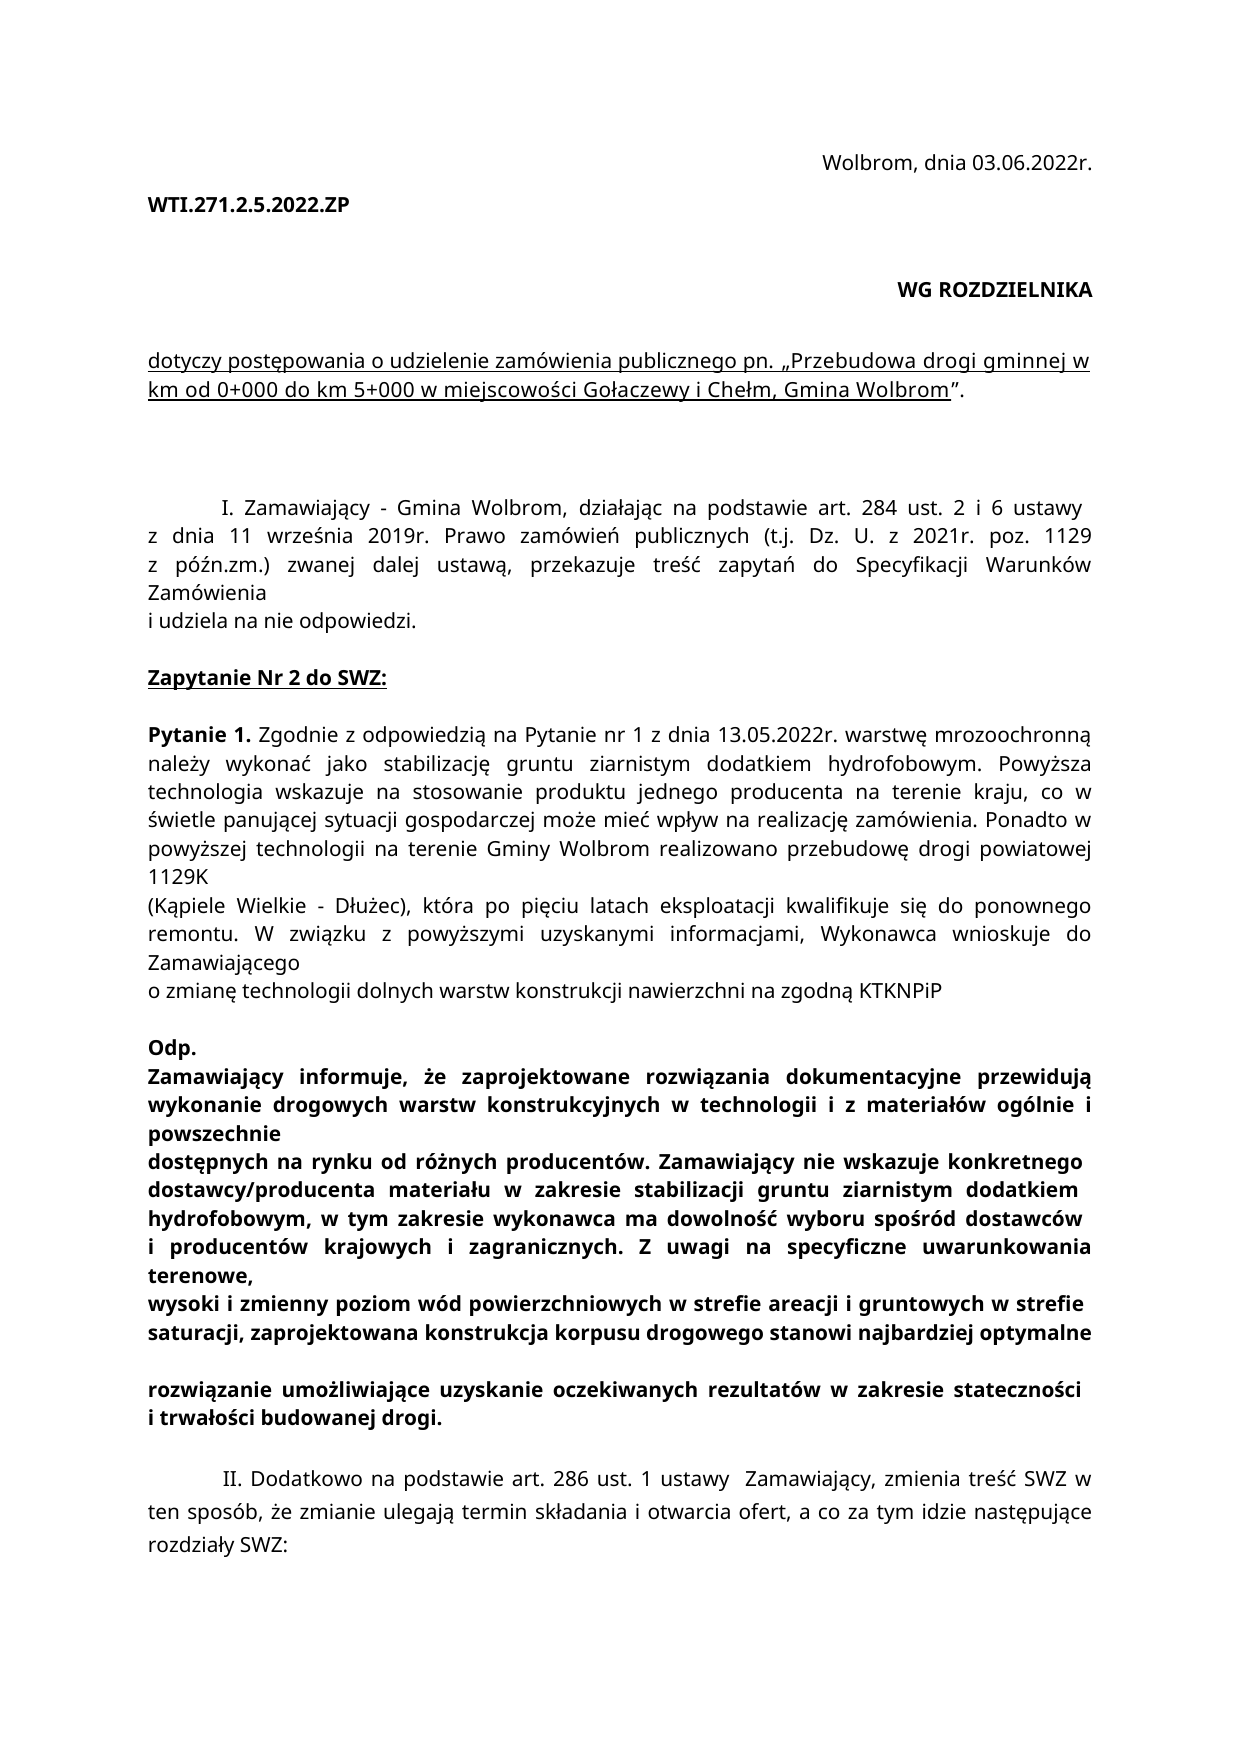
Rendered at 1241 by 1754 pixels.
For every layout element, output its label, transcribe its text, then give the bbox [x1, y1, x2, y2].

list WTI.271.2.5.2022.ZP [148, 190, 1093, 219]
text Zapytanie Nr 2 do SWZ: [148, 663, 1093, 692]
subtitle Wolbrom, dnia 03.06.2022r. [148, 148, 1093, 176]
text I. Zamawiający - Gmina Wolbrom, działając na podstawie art. 284 ust. 2 i 6 ustawy z dnia 11 września 2019r. Prawo zamówień publicznych (t.j. Dz. U. z 2021r. poz. 1129 z późn.zm.) zwanej dalej ustawą, przekazuje treść zapytań do Specyfikacji Warunków Zamówienia i udziela na nie odpowiedzi. [148, 493, 1093, 635]
list WG ROZDZIELNIKA [148, 275, 1093, 304]
text Odp. Zamawiający informuje, że zaprojektowane rozwiązania dokumentacyjne przewidują wykonanie drogowych warstw konstrukcyjnych w technologii i z materiałów ogólnie i powszechnie dostępnych na rynku od różnych producentów. Zamawiający nie wskazuje konkretnego dostawcy/producenta materiału w zakresie stabilizacji gruntu ziarnistym dodatkiem hydrofobowym, w tym zakresie wykonawca ma dowolność wyboru spośród dostawców i producentów krajowych i zagranicznych. Z uwagi na specyficzne uwarunkowania terenowe, [148, 1033, 1093, 1289]
text II. Dodatkowo na podstawie art. 286 ust. 1 ustawy Zamawiający, zmienia treść SWZ w ten sposób, że zmianie ulegają termin składania i otwarcia ofert, a co za tym idzie następujące rozdziały SWZ: [148, 1464, 1093, 1558]
list Pytanie 1. Zgodnie z odpowiedzią na Pytanie nr 1 z dnia 13.05.2022r. warstwę mrozoochronną należy wykonać jako stabilizację gruntu ziarnistym dodatkiem hydrofobowym. Powyższa technologia wskazuje na stosowanie produktu jednego producenta na terenie kraju, co w świetle panującej sytuacji gospodarczej może mieć wpływ na realizację zamówienia. Ponadto w powyższej technologii na terenie Gminy Wolbrom realizowano przebudowę drogi powiatowej 1129K (Kąpiele Wielkie - Dłużec), która po pięciu latach eksploatacji kwalifikuje się do ponownego remontu. W związku z powyższymi uzyskanymi informacjami, Wykonawca wnioskuje do Zamawiającego o zmianę technologii dolnych warstw konstrukcji nawierzchni na zgodną KTKNPiP [148, 720, 1093, 1005]
text dotyczy postępowania o udzielenie zamówienia publicznego pn. „Przebudowa drogi gminnej w [148, 318, 1090, 371]
text km od 0+000 do km 5+000 w miejscowości Gołaczewy i Chełm, Gmina Wolbrom”. [148, 372, 1090, 403]
text wysoki i zmienny poziom wód powierzchniowych w strefie areacji i gruntowych w strefie saturacji, zaprojektowana konstrukcja korpusu drogowego stanowi najbardziej optymalne rozwiązanie umożliwiające uzyskanie oczekiwanych rezultatów w zakresie stateczności i trwałości budowanej drogi. [148, 1289, 1093, 1432]
